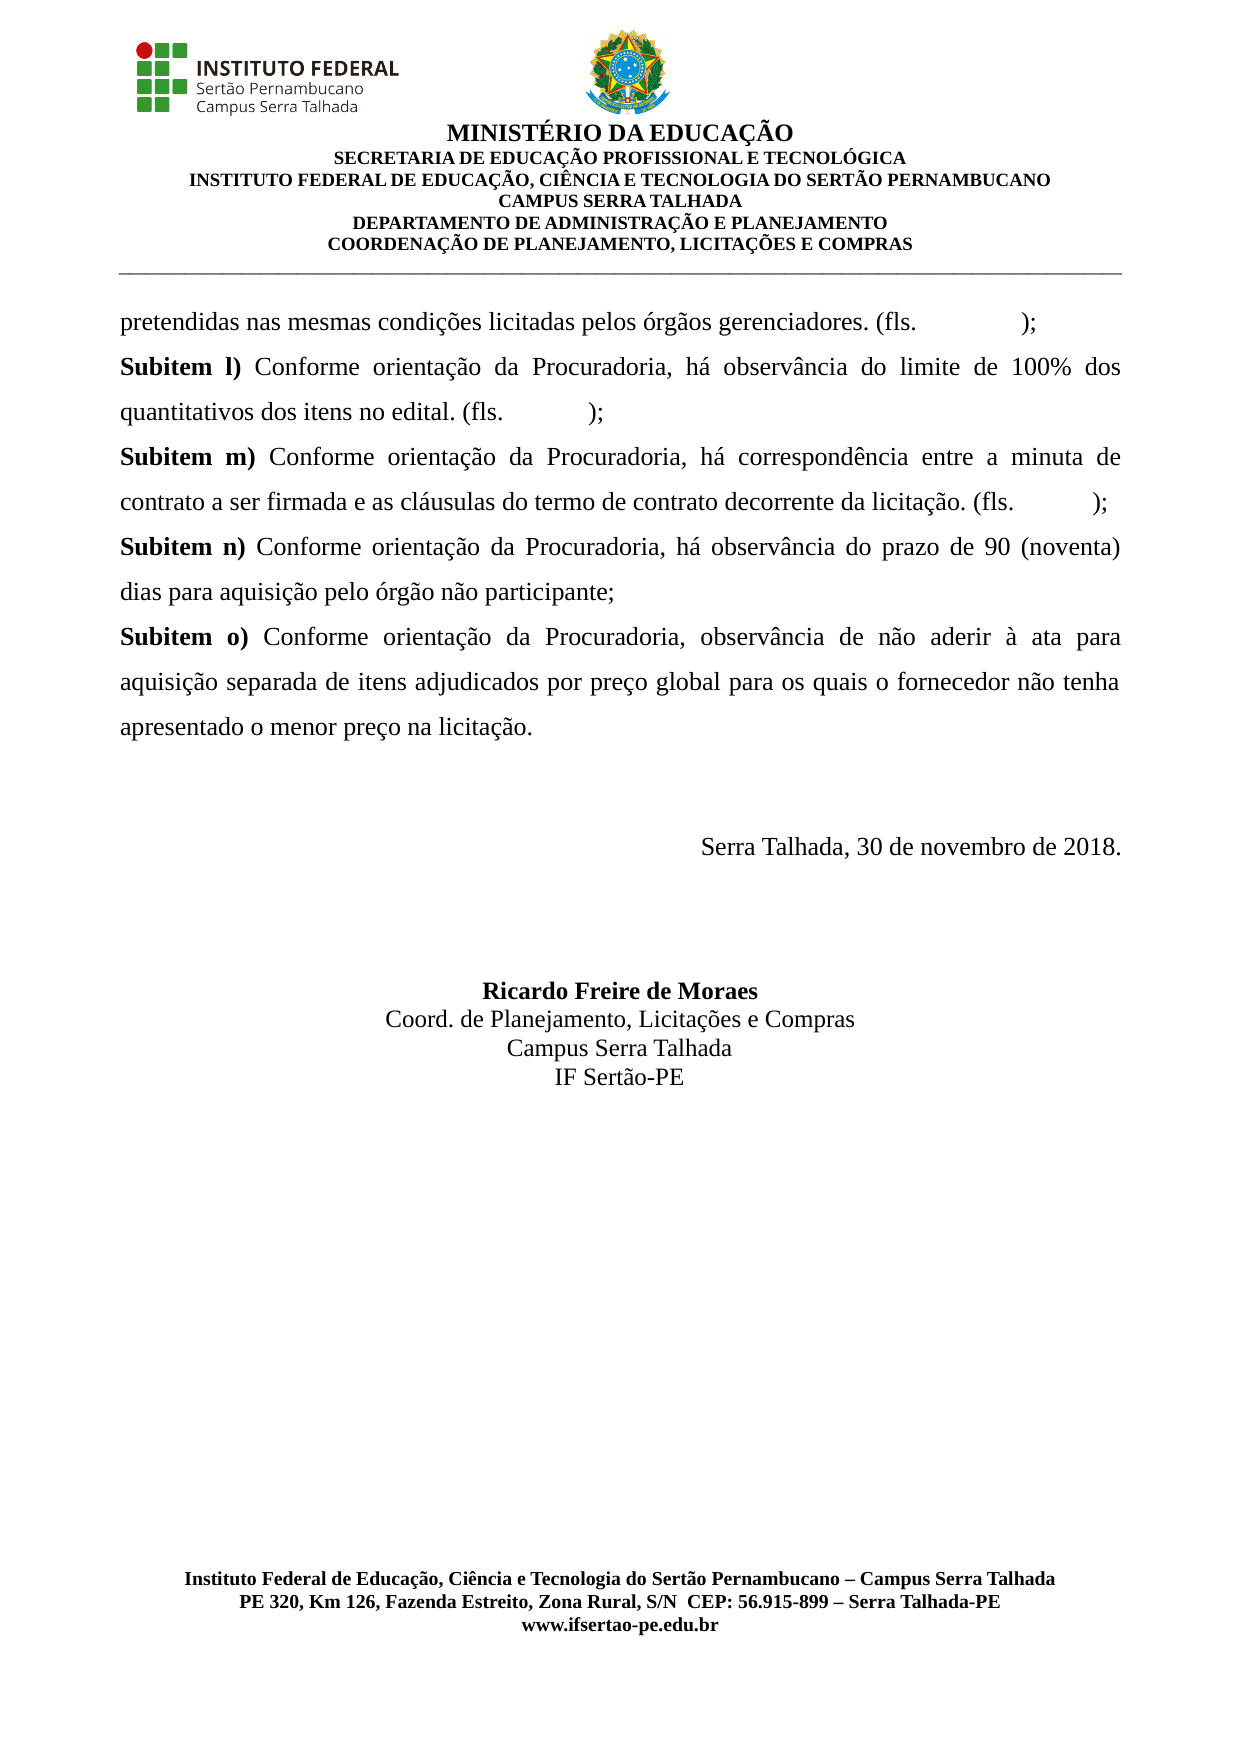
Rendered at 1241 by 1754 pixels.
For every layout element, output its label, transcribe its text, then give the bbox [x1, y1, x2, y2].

text Subitem o) Conforme orientação da Procuradoria, observância de não aderir à ata para aquisição separada de itens adjudicados por preço global para os quais o fornecedor não tenha apresentado o menor preço na licitação. [120, 621, 1122, 741]
text Serra Talhada, 30 de novembro de 2018. [118, 831, 1122, 861]
picture [136, 42, 399, 116]
text IF Sertão-PE [117, 1062, 1122, 1091]
text pretendidas nas mesmas condições licitadas pelos órgãos gerenciadores. (fls. ); [120, 306, 1122, 336]
text Campus Serra Talhada [117, 1033, 1122, 1062]
picture [582, 27, 673, 117]
text Subitem m) Conforme orientação da Procuradoria, há correspondência entre a minuta de contrato a ser firmada e as cláusulas do termo de contrato decorrente da licitação. (fls. ); [120, 441, 1122, 516]
text Coord. de Planejamento, Licitações e Compras [118, 1004, 1122, 1033]
text Subitem l) Conforme orientação da Procuradoria, há observância do limite de 100% dos quantitativos dos itens no edital. (fls. ); [120, 351, 1122, 426]
text Subitem n) Conforme orientação da Procuradoria, há observância do prazo de 90 (noventa) dias para aquisição pelo órgão não participante; [120, 531, 1122, 606]
text Ricardo Freire de Moraes [118, 976, 1122, 1004]
